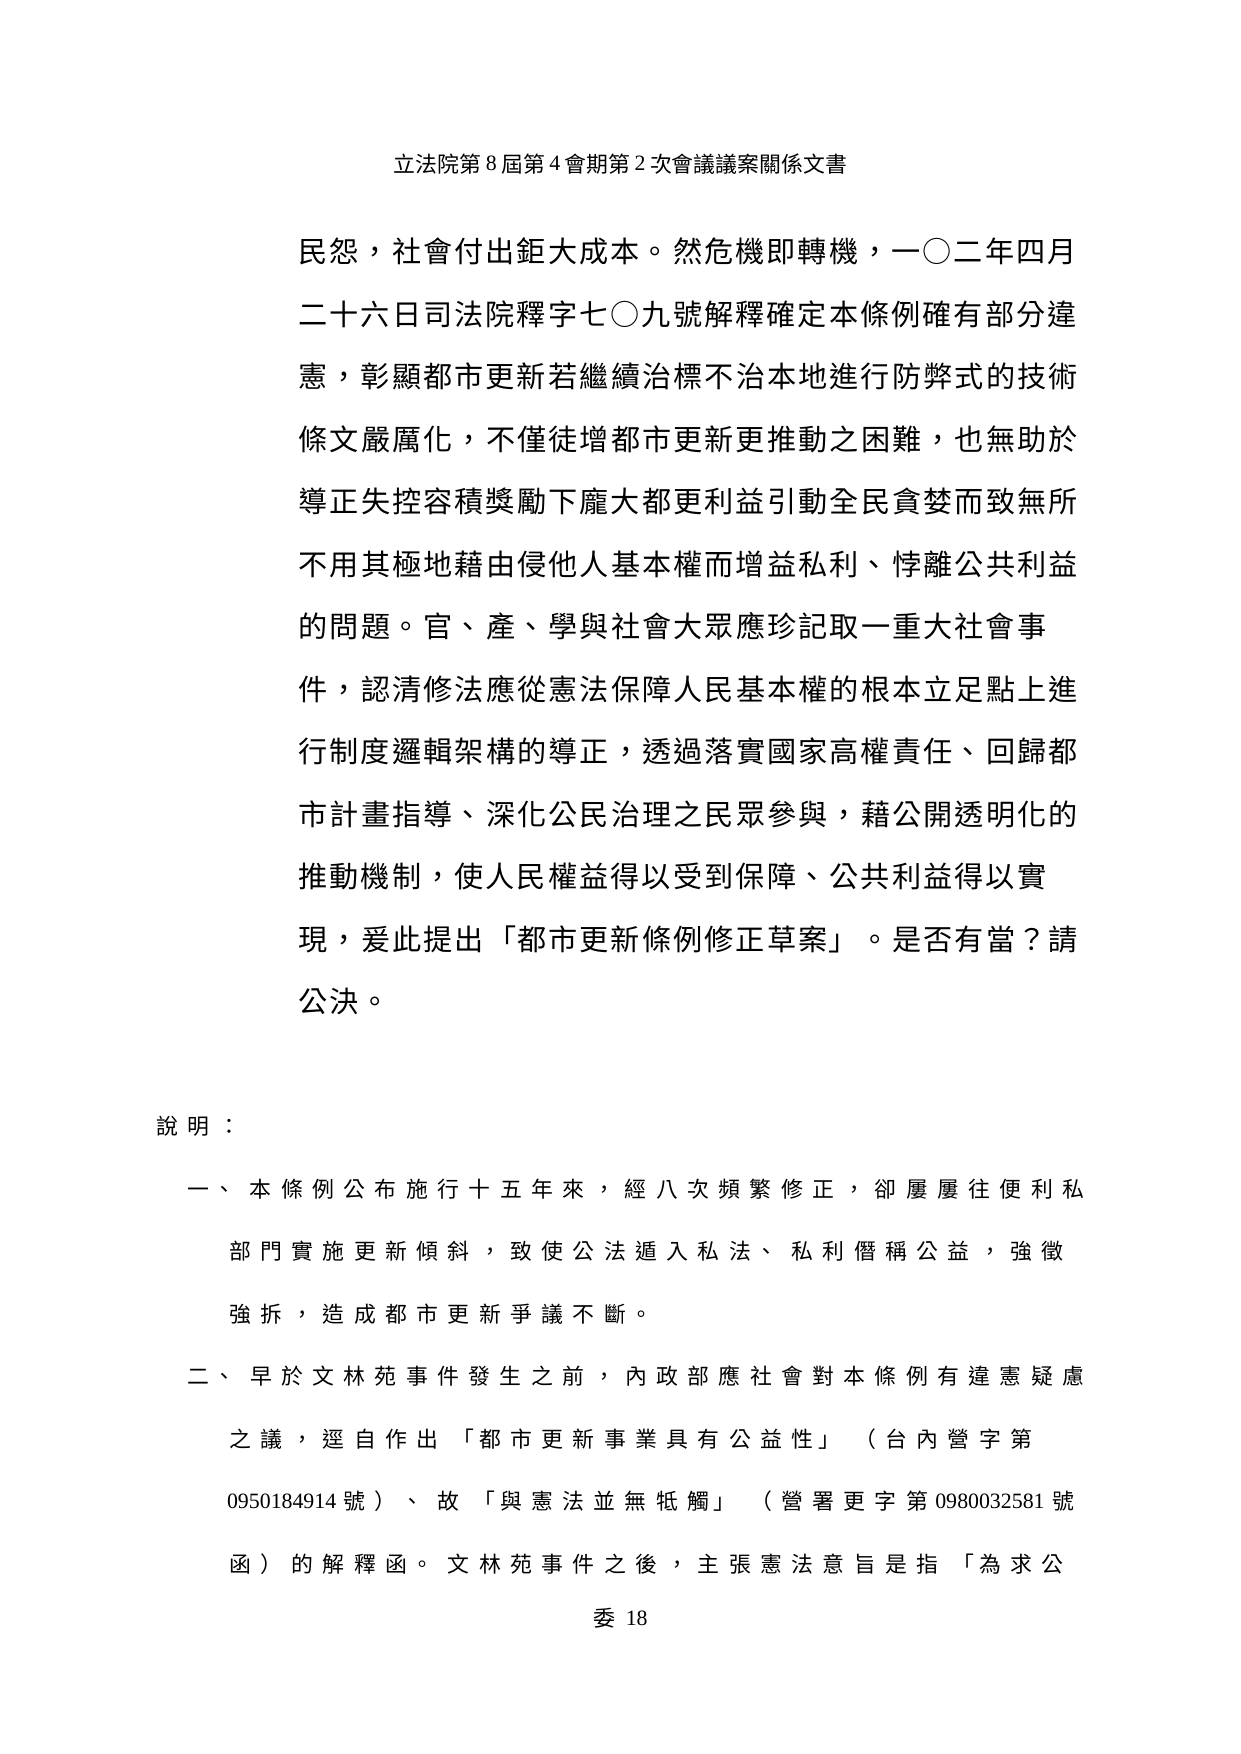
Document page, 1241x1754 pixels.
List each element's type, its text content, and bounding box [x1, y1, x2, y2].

text 二、早於文林苑事件發生之前，內政部應社會對本條例有違憲疑慮之議，逕自作出「都市更新事業具有公益性」（台內營字第0950184914號）、故「與憲法並無牴觸」（營署更字第0980032581號函）的解釋函。文林苑事件之後，主張憲法意旨是指「為求公 [173, 1344, 1089, 1594]
text 民怨，社會付出鉅大成本。然危機即轉機，一○二年四月二十六日司法院釋字七○九號解釋確定本條例確有部分違憲，彰顯都市更新若繼續治標不治本地進行防弊式的技術條文嚴厲化，不僅徒增都市更新更推動之困難，也無助於導正失控容積獎勵下龐大都更利益引動全民貪婪而致無所不用其極地藉由侵他人基本權而增益私利、悖離公共利益的問題。官、產、學與社會大眾應珍記取一重大社會事件，認清修法應從憲法保障人民基本權的根本立足點上進行制度邏輯架構的導正，透過落實國家高權責任、回歸都市計畫指導、深化公民治理之民眾參與，藉公開透明化的推動機制，使人民權益得以受到保障、公共利益得以實現，爰此提出「都市更新條例修正草案」。是否有當？請公決。 [206, 219, 1089, 1031]
text 說明： [151, 1094, 1089, 1156]
text 一、本條例公布施行十五年來，經八次頻繁修正，卻屢屢往便利私部門實施更新傾斜，致使公法遁入私法、私利僭稱公益，強徵強拆，造成都市更新爭議不斷。 [173, 1156, 1089, 1344]
